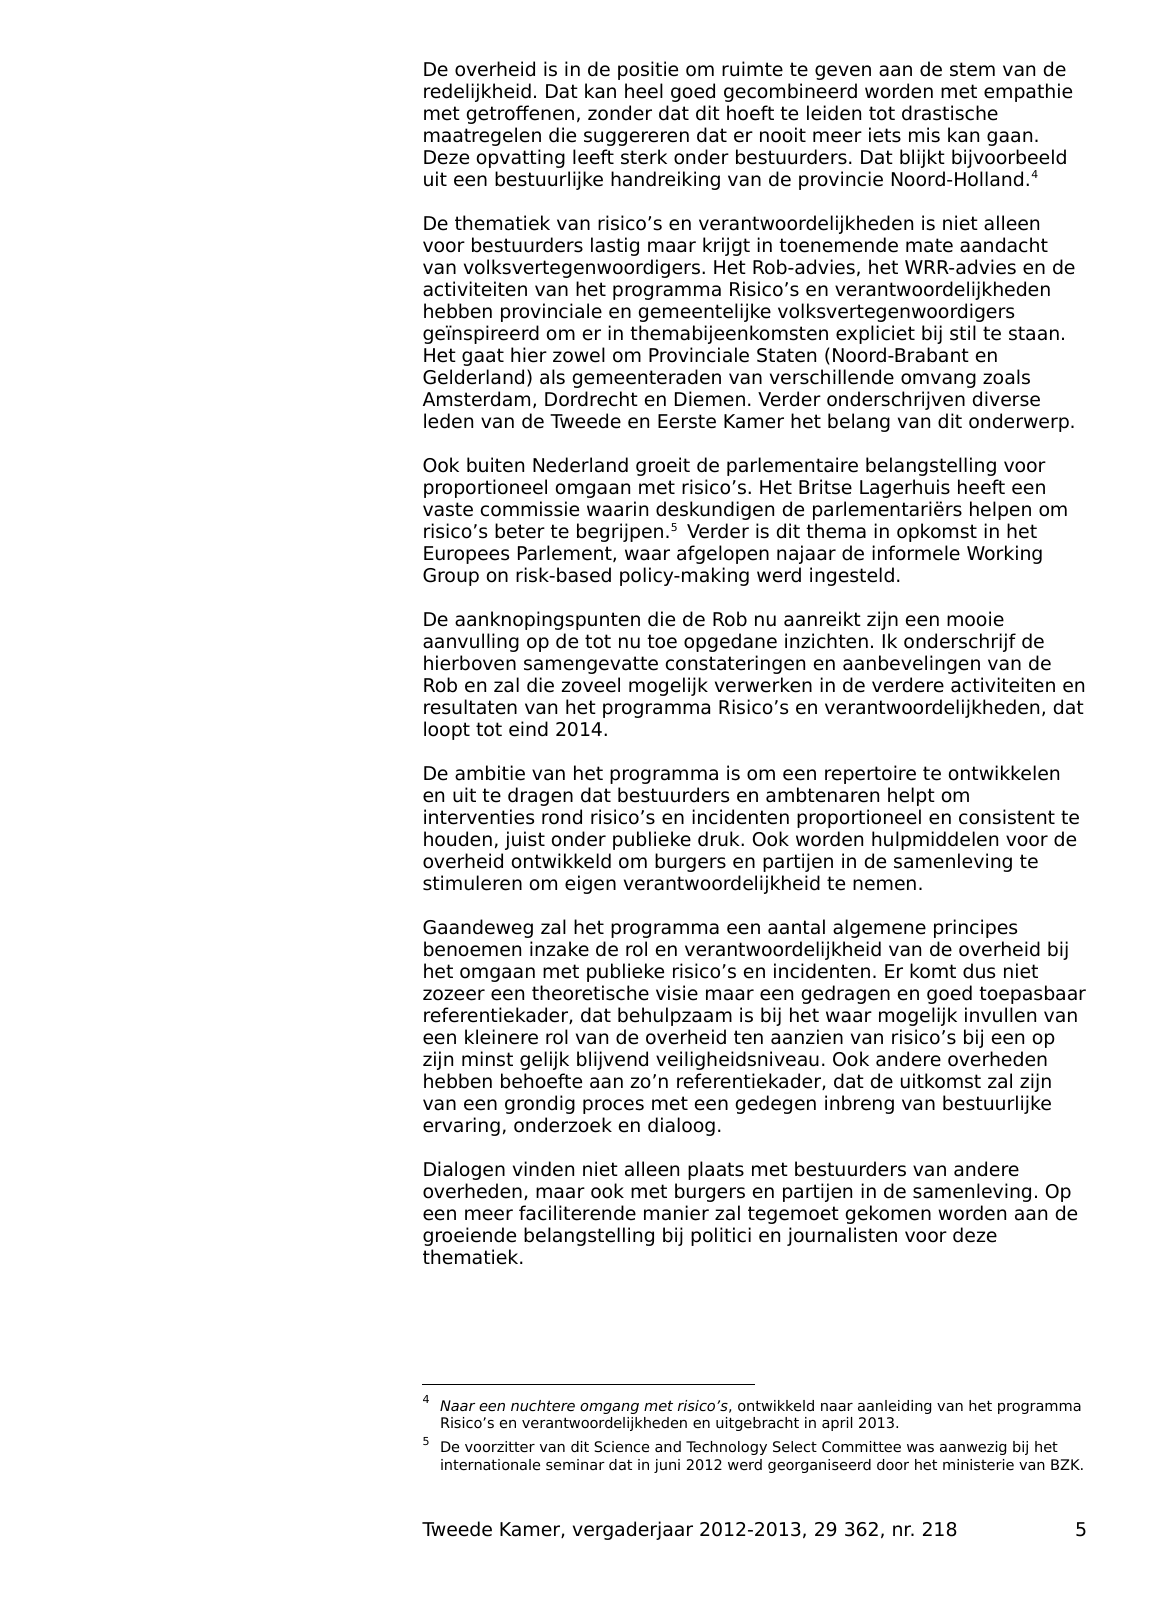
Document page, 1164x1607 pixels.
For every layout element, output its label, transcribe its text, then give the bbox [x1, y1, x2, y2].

text Ook buiten Nederland groeit de parlementaire belangstelling voor proportioneel omgaan met risico’s. Het Britse Lagerhuis heeft een vaste commissie waarin deskundigen de parlementariërs helpen om risico’s beter te begrijpen. Verder is dit thema in opkomst in het Europees Parlement, waar afgelopen najaar de informele Working Group on risk-based policy-making werd ingesteld. [422, 455, 1087, 587]
text Dialogen vinden niet alleen plaats met bestuurders van andere overheden, maar ook met burgers en partijen in de samenleving. Op een meer faciliterende manier zal tegemoet gekomen worden aan de groeiende belangstelling bij politici en journalisten voor deze thematiek. [422, 1159, 1087, 1269]
text De ambitie van het programma is om een repertoire te ontwikkelen en uit te dragen dat bestuurders en ambtenaren helpt om interventies rond risico’s en incidenten proportioneel en consistent te houden, juist onder publieke druk. Ook worden hulpmiddelen voor de overheid ontwikkeld om burgers en partijen in de samenleving te stimuleren om eigen verantwoordelijkheid te nemen. [422, 763, 1087, 895]
text De thematiek van risico’s en verantwoordelijkheden is niet alleen voor bestuurders lastig maar krijgt in toenemende mate aandacht van volksvertegenwoordigers. Het Rob-advies, het WRR-advies en de activiteiten van het programma Risico’s en verantwoordelijkheden hebben provinciale en gemeentelijke volksvertegenwoordigers geïnspireerd om er in themabijeenkomsten expliciet bij stil te staan. Het gaat hier zowel om Provinciale Staten (Noord-Brabant en Gelderland) als gemeenteraden van verschillende omvang zoals Amsterdam, Dordrecht en Diemen. Verder onderschrijven diverse leden van de Tweede en Eerste Kamer het belang van dit onderwerp. [422, 213, 1087, 433]
text De voorzitter van dit Science and Technology Select Committee was aanwezig bij het internationale seminar dat in juni 2012 werd georganiseerd door het ministerie van BZK. [422, 1435, 1087, 1474]
text De aanknopingspunten die de Rob nu aanreikt zijn een mooie aanvulling op de tot nu toe opgedane inzichten. Ik onderschrijf de hierboven samengevatte constateringen en aanbevelingen van de Rob en zal die zoveel mogelijk verwerken in de verdere activiteiten en resultaten van het programma Risico’s en verantwoordelijkheden, dat loopt tot eind 2014. [422, 609, 1087, 741]
text Naar een nuchtere omgang met risico’s, ontwikkeld naar aanleiding van het programma Risico’s en verantwoordelijkheden en uitgebracht in april 2013. [422, 1393, 1087, 1432]
text De overheid is in de positie om ruimte te geven aan de stem van de redelijkheid. Dat kan heel goed gecombineerd worden met empathie met getroffenen, zonder dat dit hoeft te leiden tot drastische maatregelen die suggereren dat er nooit meer iets mis kan gaan. Deze opvatting leeft sterk onder bestuurders. Dat blijkt bijvoorbeeld uit een bestuurlijke handreiking van de provincie Noord-Holland. [422, 59, 1087, 191]
text Gaandeweg zal het programma een aantal algemene principes benoemen inzake de rol en verantwoordelijkheid van de overheid bij het omgaan met publieke risico’s en incidenten. Er komt dus niet zozeer een theoretische visie maar een gedragen en goed toepasbaar referentiekader, dat behulpzaam is bij het waar mogelijk invullen van een kleinere rol van de overheid ten aanzien van risico’s bij een op zijn minst gelijk blijvend veiligheidsniveau. Ook andere overheden hebben behoefte aan zo’n referentiekader, dat de uitkomst zal zijn van een grondig proces met een gedegen inbreng van bestuurlijke ervaring, onderzoek en dialoog. [422, 917, 1087, 1137]
